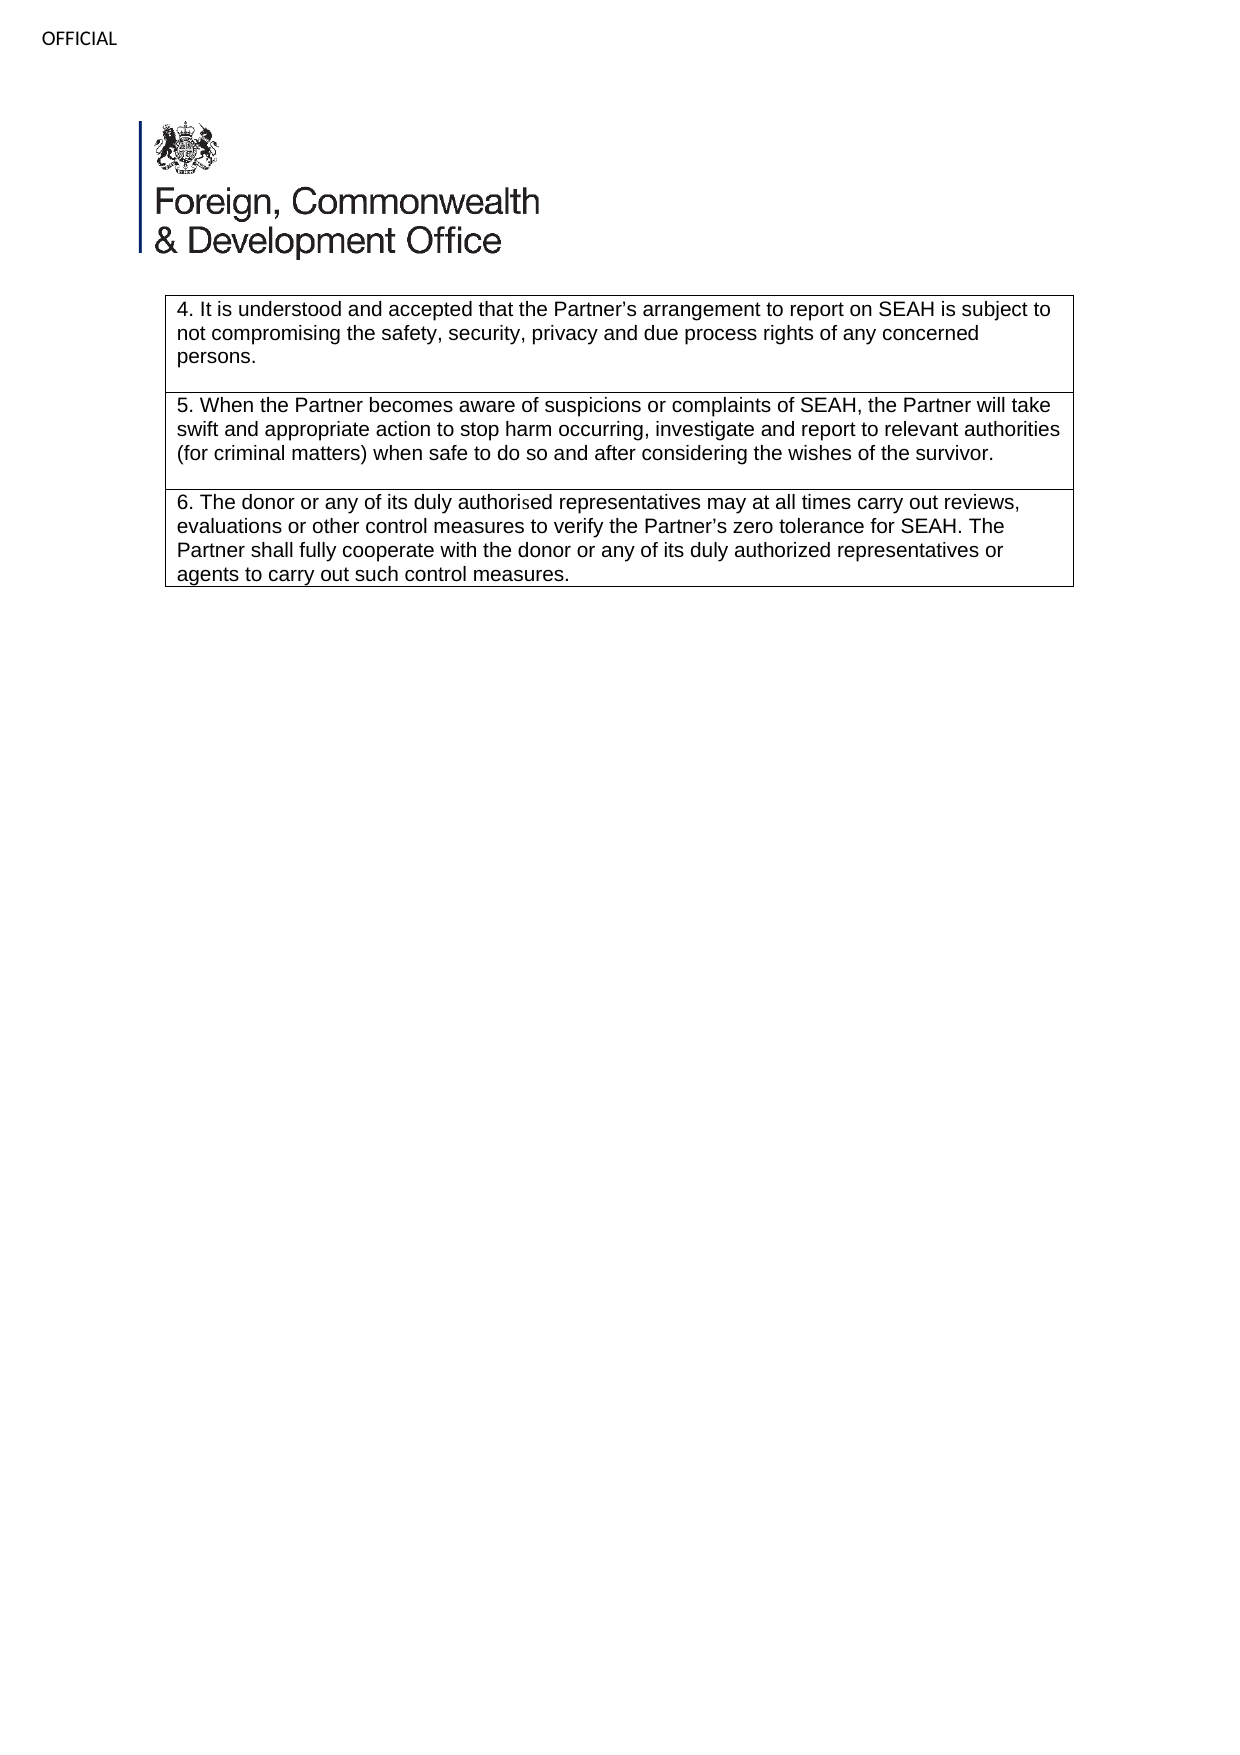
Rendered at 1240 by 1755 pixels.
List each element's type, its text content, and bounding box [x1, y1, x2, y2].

table_cell 5. When the Partner becomes aware of suspicions or complaints of SEAH, the Partner will take swift and appropriate action to stop harm occurring, investigate and report to relevant authorities (for criminal matters) when safe to do so and after considering the wishes of the survivor. [166, 393, 1073, 489]
table_cell 4. It is understood and accepted that the Partner’s arrangement to report on SEAH is subject to not compromising the safety, security, privacy and due process rights of any concerned persons. [166, 296, 1073, 392]
table_cell 6. The donor or any of its duly authorised representatives may at all times carry out reviews, evaluations or other control measures to verify the Partner’s zero tolerance for SEAH. The Partner shall fully cooperate with the donor or any of its duly authorized representatives or agents to carry out such control measures. [166, 490, 1073, 586]
